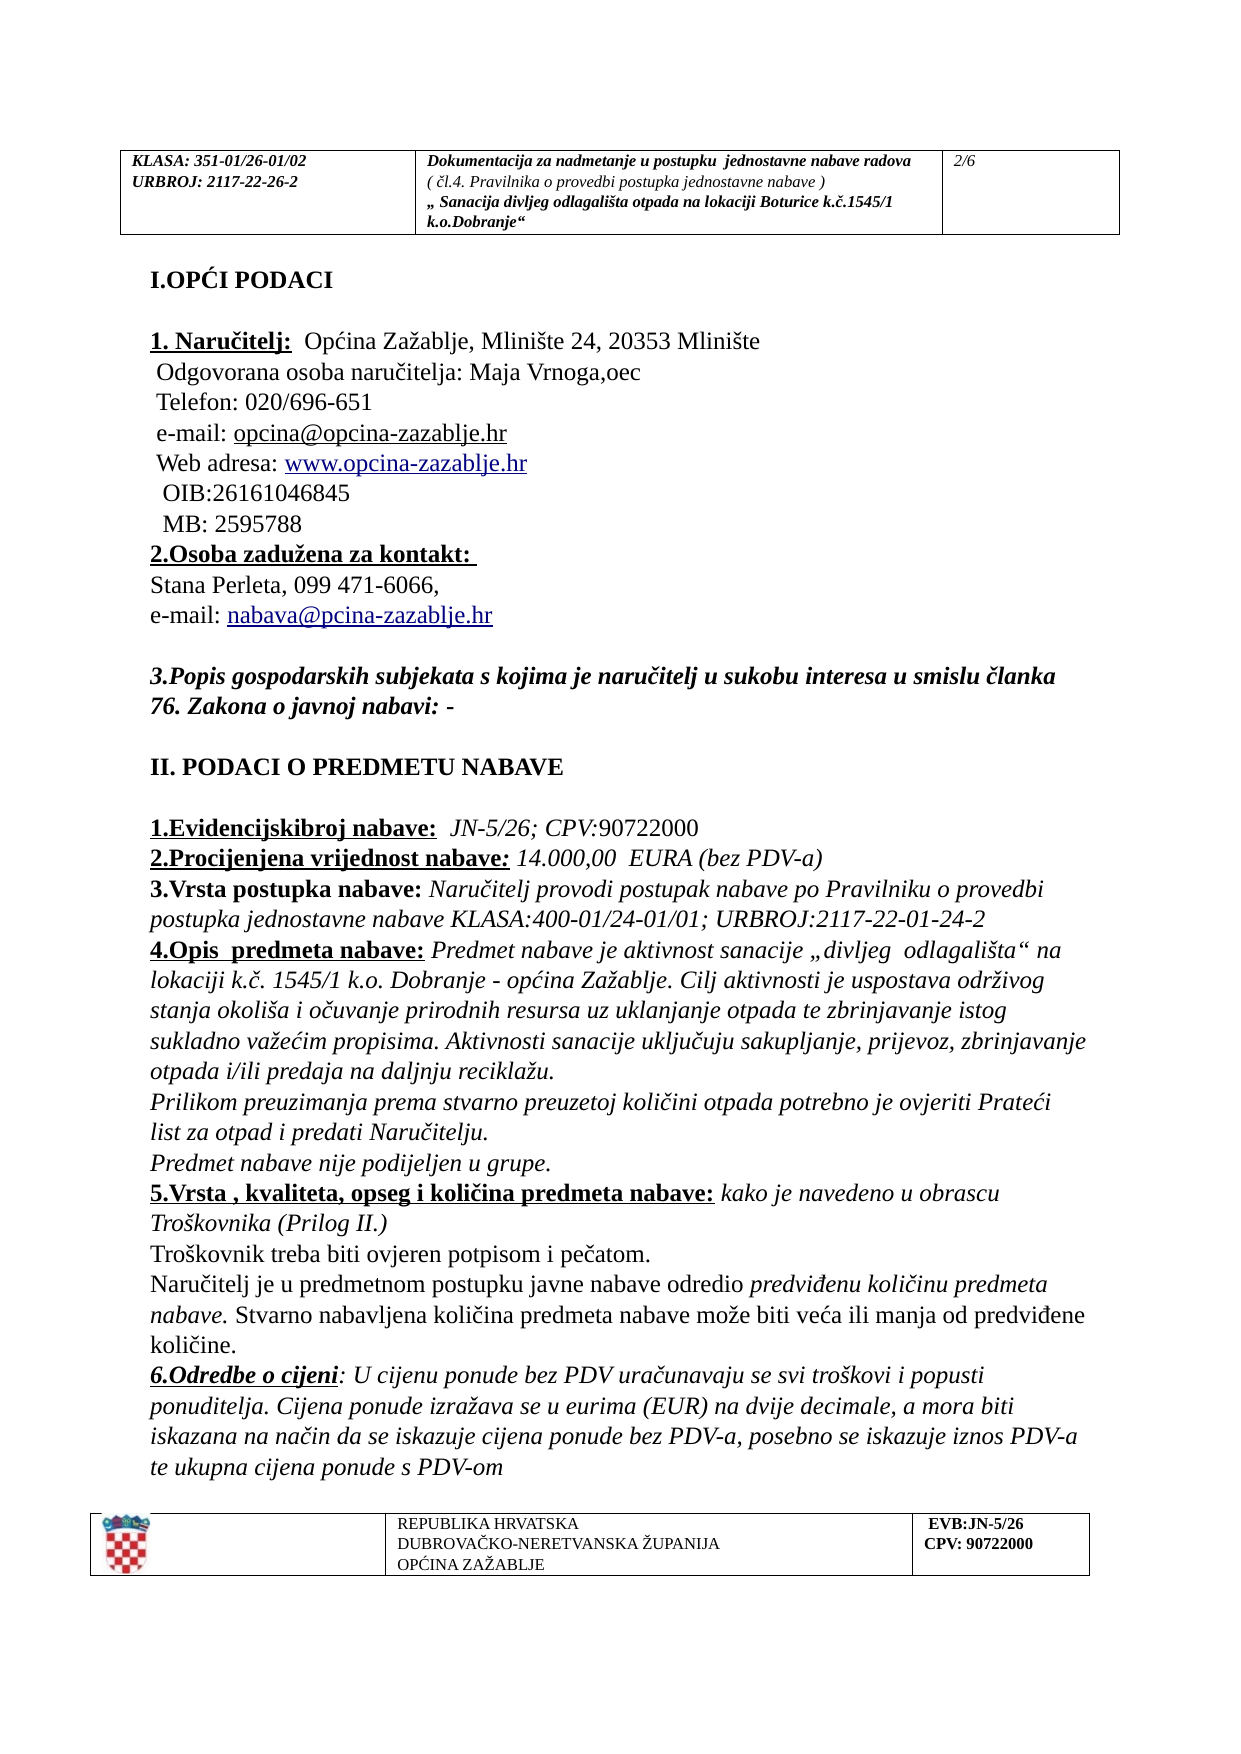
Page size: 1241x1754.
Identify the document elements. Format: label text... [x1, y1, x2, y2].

text e-mail: nabava@pcina-zazablje.hr [150, 600, 1090, 629]
text 2.Procijenjena vrijednost nabave: 14.000,00 EURA (bez PDV-a) [150, 843, 1090, 872]
table_cell 2/6 [943, 151, 1119, 234]
text 4.Opis predmeta nabave: Predmet nabave je aktivnost sanacije „divljeg odlagališta“ na lokaciji k.č. 1545/1 k.o. Dobranje - općina Zažablje. Cilj aktivnosti je uspostava održivog stanja okoliša i očuvanje prirodnih resursa uz uklanjanje otpada te zbrinjavanje istog sukladno važećim propisima. Aktivnosti sanacije uključuju sakupljanje, prijevoz, zbrinjavanje otpada i/ili predaja na daljnju reciklažu. [150, 935, 1090, 1085]
text 1.Evidencijskibroj nabave: JN-5/26; CPV:90722000 [150, 813, 1090, 842]
text e-mail: opcina@opcina-zazablje.hr [150, 418, 1090, 446]
table_header REPUBLIKA HRVATSKA DUBROVAČKO-NERETVANSKA ŽUPANIJA OPĆINA ZAŽABLJE [386, 1514, 912, 1575]
text 5.Vrsta , kvaliteta, opseg i količina predmeta nabave: kako je navedeno u obrascu Troškovnika (Prilog II.) [150, 1178, 1090, 1237]
table_cell KLASA: 351-01/26-01/02 URBROJ: 2117-22-26-2 [121, 151, 415, 234]
table_header EVB:JN-5/26 CPV: 90722000 [913, 1514, 1089, 1575]
text 6.Odredbe o cijeni: U cijenu ponude bez PDV uračunavaju se svi troškovi i popusti ponuditelja. Cijena ponude izražava se u eurima (EUR) na dvije decimale, a mora biti iskazana na način da se iskazuje cijena ponude bez PDV-a, posebno se iskazuje iznos PDV-a te ukupna cijena ponude s PDV-om [150, 1361, 1090, 1481]
table_cell Dokumentacija za nadmetanje u postupku jednostavne nabave radova ( čl.4. Pravilnika o provedbi postupka jednostavne nabave ) „ Sanacija divljeg odlagališta otpada na lokaciji Boturice k.č.1545/1 k.o.Dobranje“ [416, 151, 942, 234]
text 2.Osoba zadužena za kontakt: [150, 539, 1090, 568]
table_header [91, 1514, 385, 1575]
text MB: 2595788 [150, 509, 1090, 538]
text I.OPĆI PODACI [150, 266, 1090, 294]
text Telefon: 020/696-651 [150, 387, 1090, 416]
text Web adresa: www.opcina-zazablje.hr [150, 448, 1090, 477]
text 1. Naručitelj: Općina Zažablje, Mlinište 24, 20353 Mlinište [150, 326, 1090, 355]
text II. PODACI O PREDMETU NABAVE [150, 752, 1090, 781]
text Predmet nabave nije podijeljen u grupe. [150, 1148, 1090, 1176]
text 3.Popis gospodarskih subjekata s kojima je naručitelj u sukobu interesa u smislu članka 76. Zakona o javnoj nabavi: - [150, 661, 1090, 720]
text 3.Vrsta postupka nabave: Naručitelj provodi postupak nabave po Pravilniku o provedbi postupka jednostavne nabave KLASA:400-01/24-01/01; URBROJ:2117-22-01-24-2 [150, 874, 1090, 933]
text OIB:26161046845 [150, 478, 1090, 507]
text Stana Perleta, 099 471-6066, [150, 570, 1090, 598]
text Prilikom preuzimanja prema stvarno preuzetoj količini otpada potrebno je ovjeriti Prateći list za otpad i predati Naručitelju. [150, 1087, 1090, 1146]
text Odgovorana osoba naručitelja: Maja Vrnoga,oec [150, 357, 1090, 386]
text Troškovnik treba biti ovjeren potpisom i pečatom. [150, 1239, 1090, 1268]
text Naručitelj je u predmetnom postupku javne nabave odredio predviđenu količinu predmeta nabave. Stvarno nabavljena količina predmeta nabave može biti veća ili manja od predviđene količine. [150, 1269, 1090, 1359]
